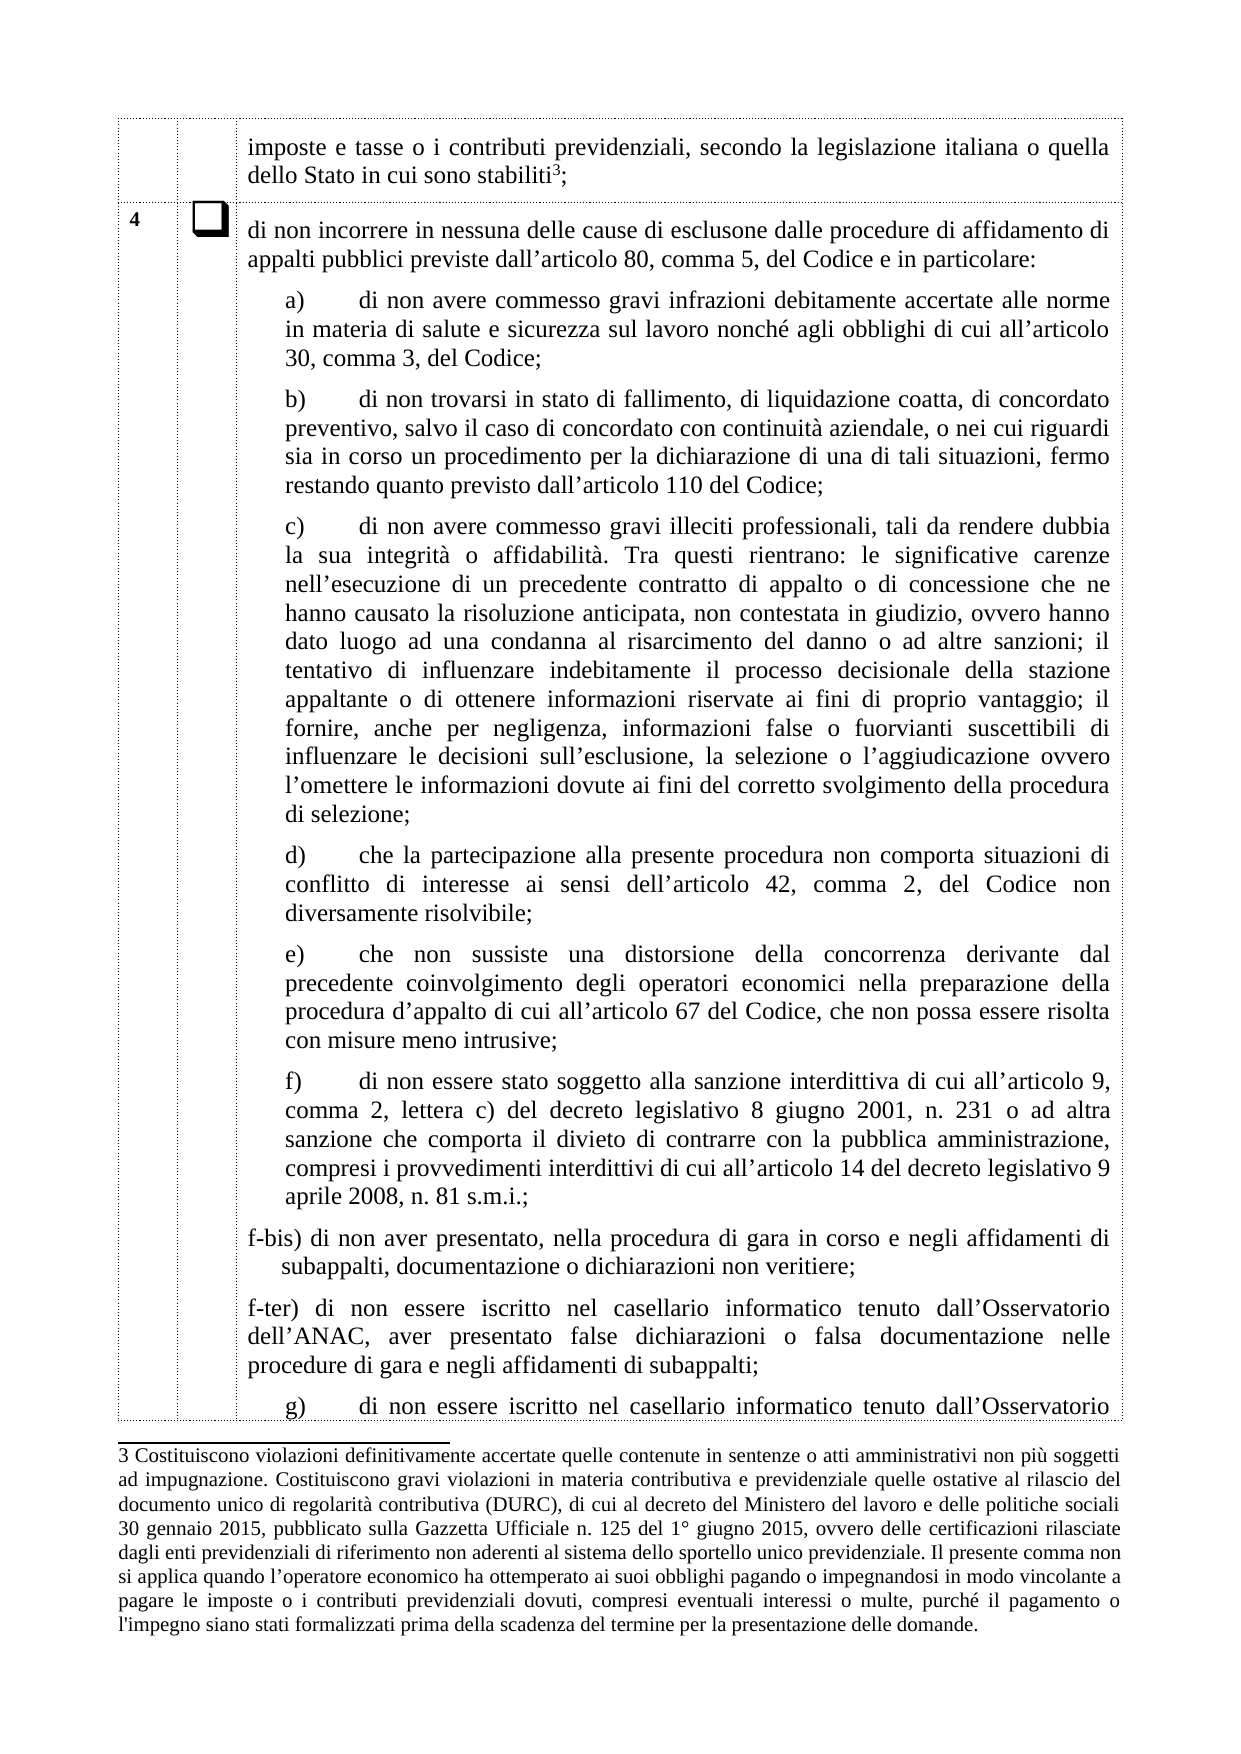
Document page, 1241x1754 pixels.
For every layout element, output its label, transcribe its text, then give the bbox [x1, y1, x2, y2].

table_cell [177, 118, 236, 202]
table_cell [118, 118, 177, 202]
table_cell imposte e tasse o i contributi previdenziali, secondo la legislazione italiana o quella dello Stato in cui sono stabiliti; [236, 118, 1122, 202]
table_cell di non incorrere in nessuna delle cause di esclusone dalle procedure di affidamento di appalti pubblici previste dall’articolo 80, comma 5, del Codice e in particolare: di non avere commesso gravi infrazioni debitamente accertate alle norme in materia di salute e sicurezza sul lavoro nonché agli obblighi di cui all’articolo 30, comma 3, del Codice; di non trovarsi in stato di fallimento, di liquidazione coatta, di concordato preventivo, salvo il caso di concordato con continuità aziendale, o nei cui riguardi sia in corso un procedimento per la dichiarazione di una di tali situazioni, fermo restando quanto previsto dall’articolo 110 del Codice; di non avere commesso gravi illeciti professionali, tali da rendere dubbia la sua integrità o affidabilità. Tra questi rientrano: le significative carenze nell’esecuzione di un precedente contratto di appalto o di concessione che ne hanno causato la risoluzione anticipata, non contestata in giudizio, ovvero hanno dato luogo ad una condanna al risarcimento del danno o ad altre sanzioni; il tentativo di influenzare indebitamente il processo decisionale della stazione appaltante o di ottenere informazioni riservate ai fini di proprio vantaggio; il fornire, anche per negligenza, informazioni false o fuorvianti suscettibili di influenzare le decisioni sull’esclusione, la selezione o l’aggiudicazione ovvero l’omettere le informazioni dovute ai fini del corretto svolgimento della procedura di selezione; che la partecipazione alla presente procedura non comporta situazioni di conflitto di interesse ai sensi dell’articolo 42, comma 2, del Codice non diversamente risolvibile; che non sussiste una distorsione della concorrenza derivante dal precedente coinvolgimento degli operatori economici nella preparazione della procedura d’appalto di cui all’articolo 67 del Codice, che non possa essere risolta con misure meno intrusive; di non essere stato soggetto alla sanzione interdittiva di cui all’articolo 9, comma 2, lettera c) del decreto legislativo 8 giugno 2001, n. 231 o ad altra sanzione che comporta il divieto di contrarre con la pubblica amministrazione, compresi i provvedimenti interdittivi di cui all’articolo 14 del decreto legislativo 9 aprile 2008, n. 81 s.m.i.; f-bis) di non aver presentato, nella procedura di gara in corso e negli affidamenti di subappalti, documentazione o dichiarazioni non veritiere; f-ter) di non essere iscritto nel casellario informatico tenuto dall’Osservatorio dell’ANAC, aver presentato false dichiarazioni o falsa documentazione nelle procedure di gara e negli affidamenti di subappalti; di non essere iscritto nel casellario informatico tenuto dall’Osservatorio [236, 202, 1122, 1420]
table_cell [118, 202, 177, 1420]
table_cell  [177, 202, 236, 1420]
